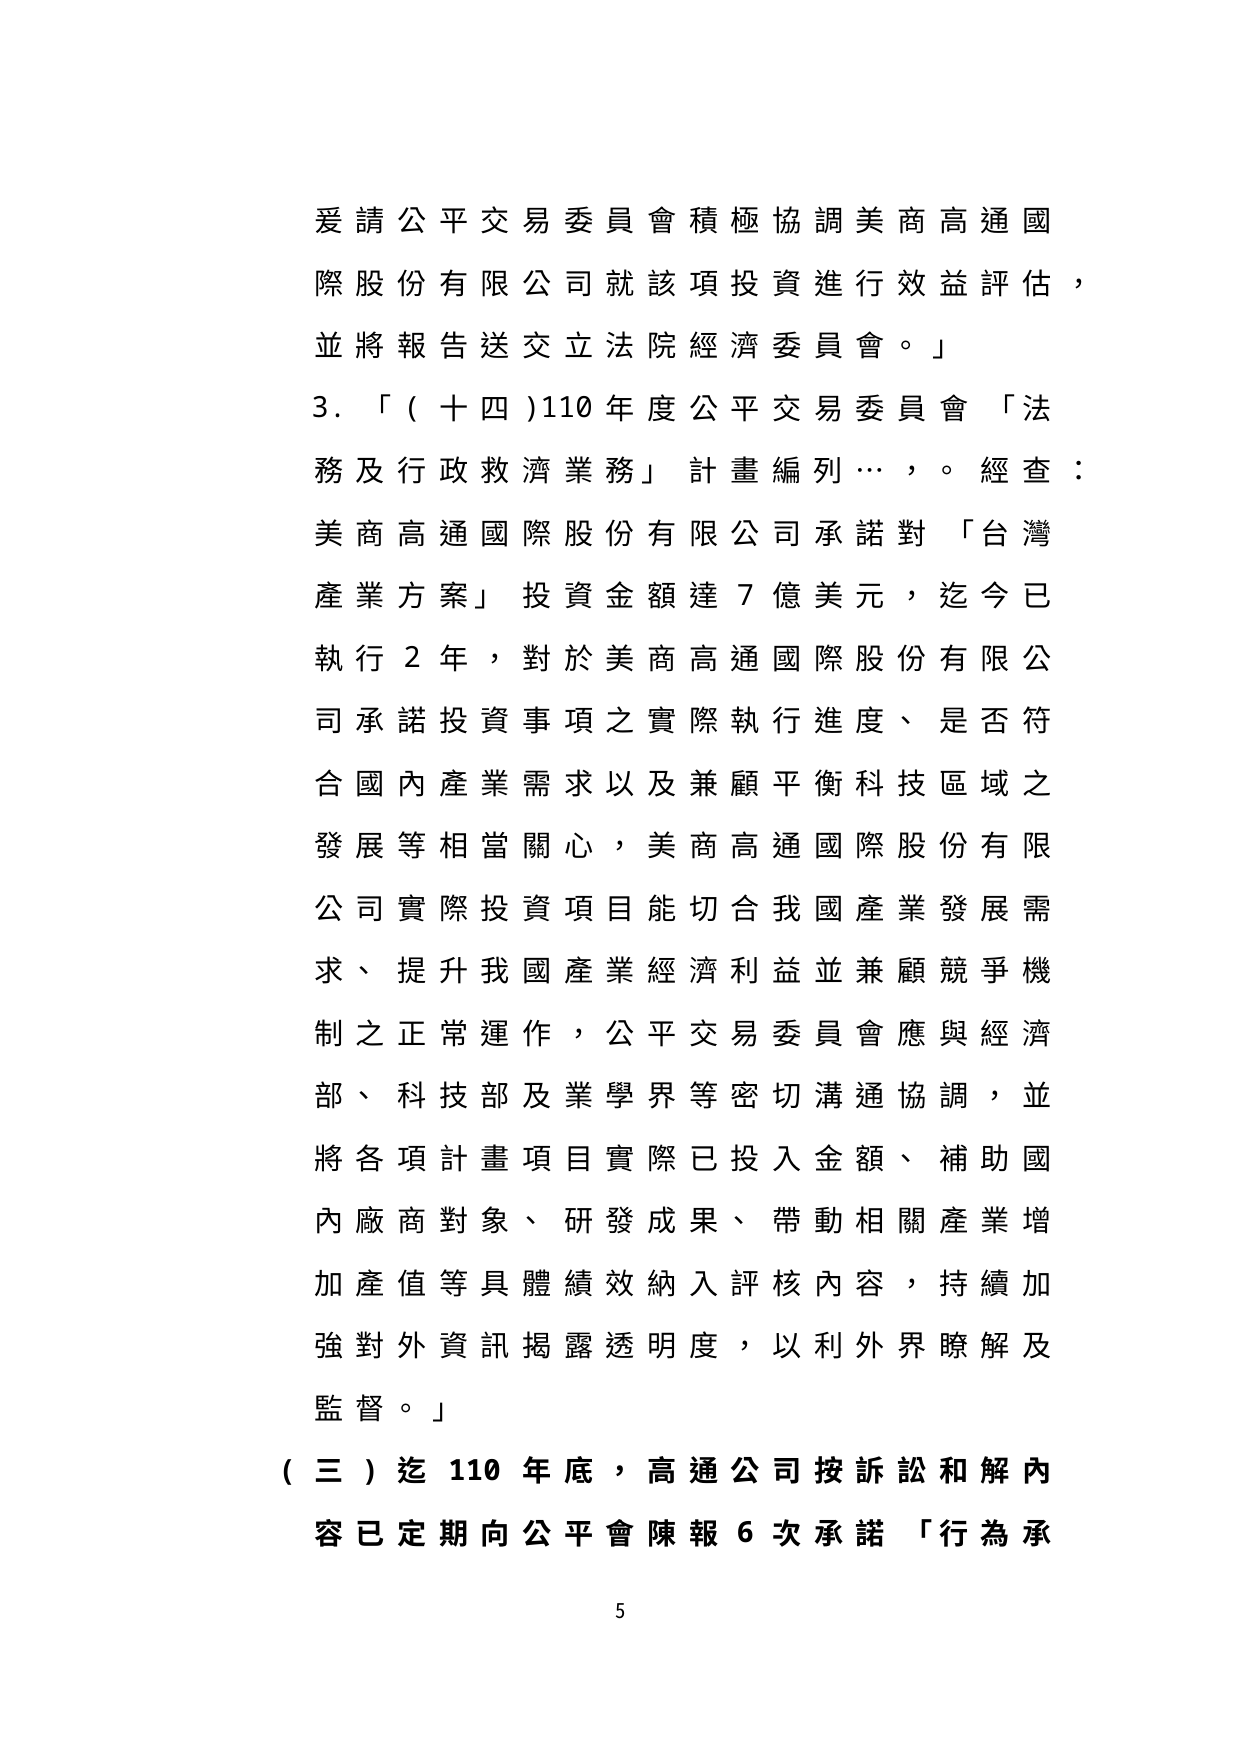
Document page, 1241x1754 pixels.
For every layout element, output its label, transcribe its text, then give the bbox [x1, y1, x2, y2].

text (三)迄110年底，高通公司按訴訟和解內容已定期向公平會陳報6次承諾「行為承 [242, 1427, 1058, 1552]
text 3.「(十四)110年度公平交易委員會「法務及行政救濟業務」計畫編列…，。經查：美商高通國際股份有限公司承諾對「台灣產業方案」投資金額達7億美元，迄今已執行2年，對於美商高通國際股份有限公司承諾投資事項之實際執行進度、是否符合國內產業需求以及兼顧平衡科技區域之發展等相當關心，美商高通國際股份有限公司實際投資項目能切合我國產業發展需求、提升我國產業經濟利益並兼顧競爭機制之正常運作，公平交易委員會應與經濟部、科技部及業學界等密切溝通協調，並將各項計畫項目實際已投入金額、補助國內廠商對象、研發成果、帶動相關產業增加產值等具體績效納入評核內容，持續加強對外資訊揭露透明度，以利外界瞭解及監督。」 [271, 365, 1058, 1427]
text 2.「(五)公平交易委員會與美商高通國際股份有限公司透過和解將原本234億元罰鍰降為27億3,000萬元，其他金額美商高通國際股份有限公司同意以『投資台灣方案』等作為和解條件，公平交易委員會應本於權責，溝通並促成有利整體台灣高科技產業發展之投資項目。惟該和解自2018年8月成立迄今，美商高通國際股份有限公司投資項目集中於新竹、台北，恐對科技產業產生明顯的區域傾斜。仍待公平交易委員會採取積極有效作為，日前美商高通國際股份有限公司與日月光集團合作，並在高雄投資1億1,700萬美元於設備等項目，應有助於平衡產業區域發展，爰請公平交易委員會積極協調美商高通國際股份有限公司就該項投資進行效益評估，並將報告送交立法院經濟委員會。」 [271, 177, 1058, 365]
